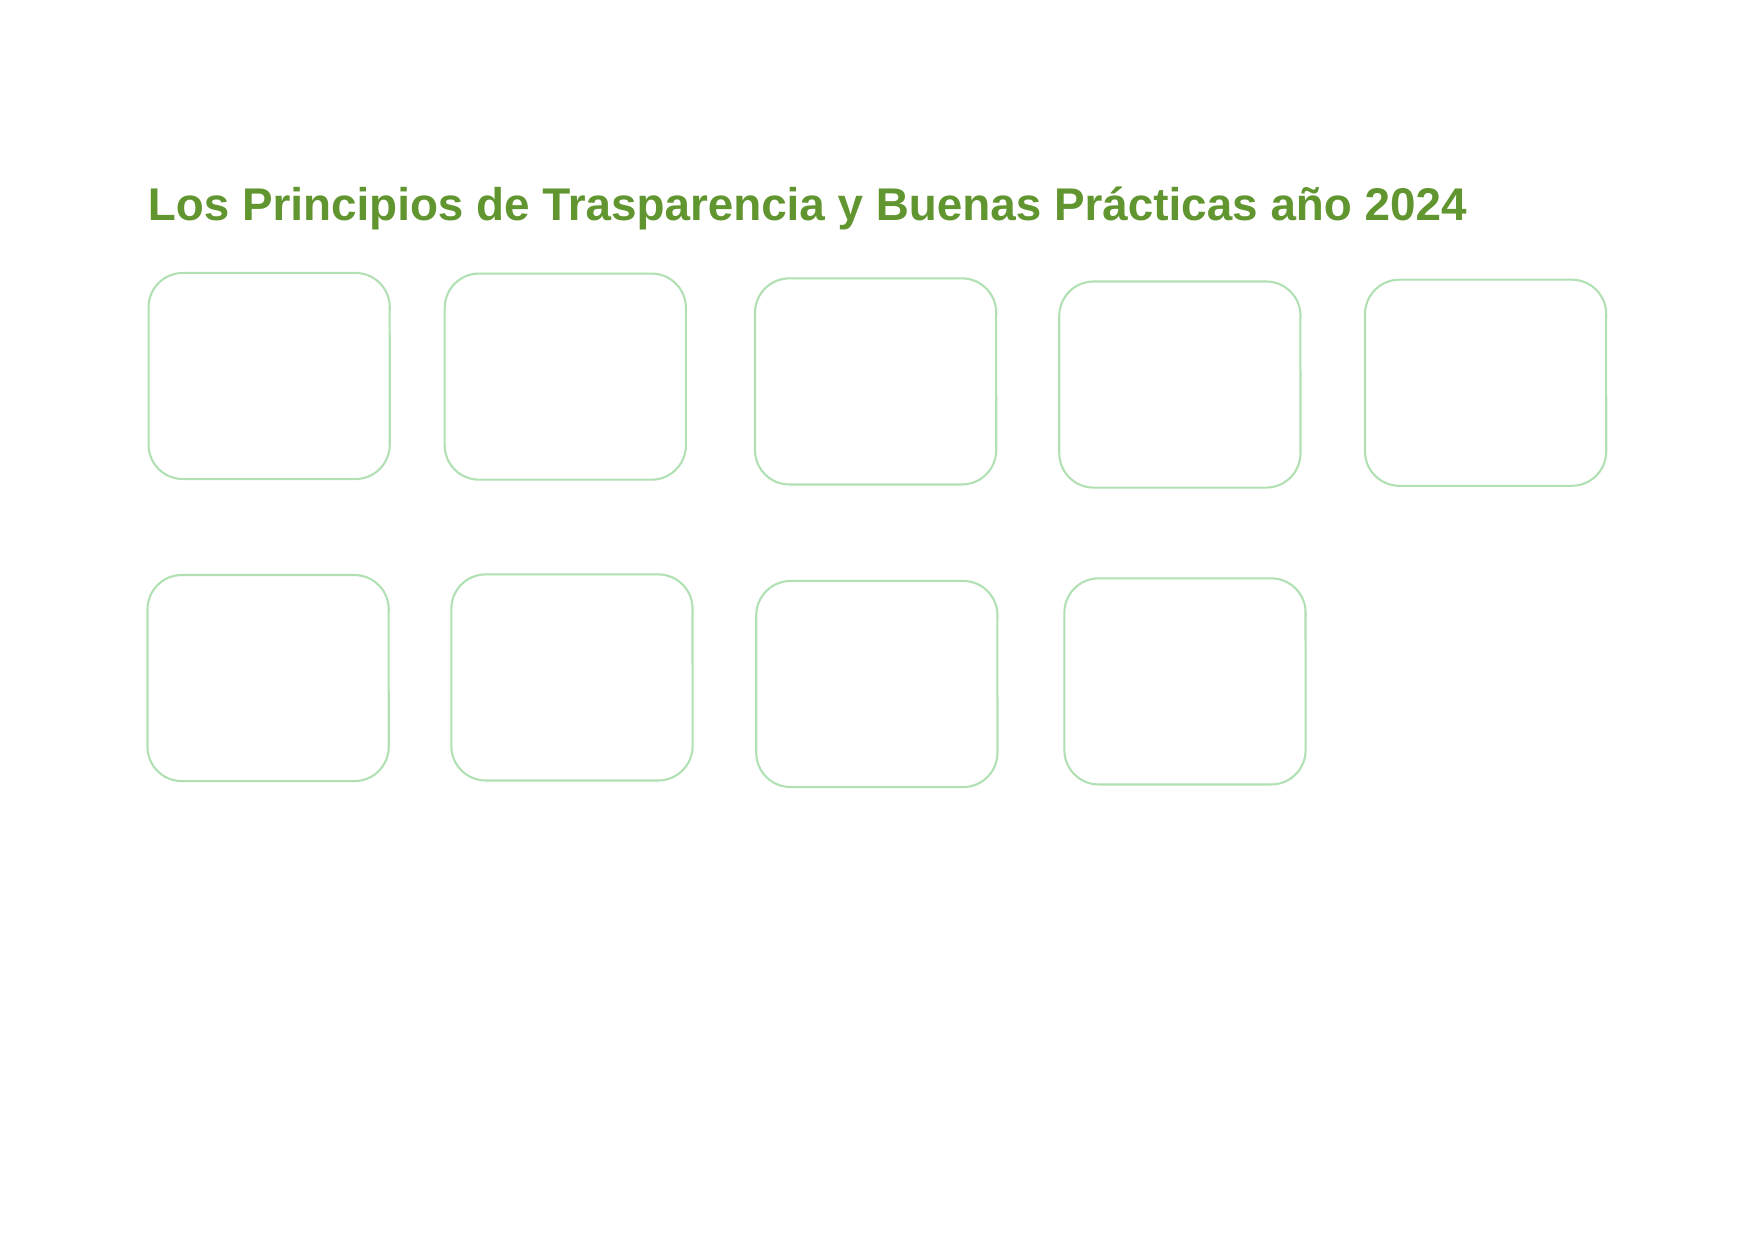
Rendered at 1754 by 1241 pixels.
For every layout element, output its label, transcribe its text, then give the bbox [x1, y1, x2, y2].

text Los Principios de Trasparencia y Buenas Prácticas año 2024 [148, 177, 1606, 230]
text [445, 241, 683, 295]
